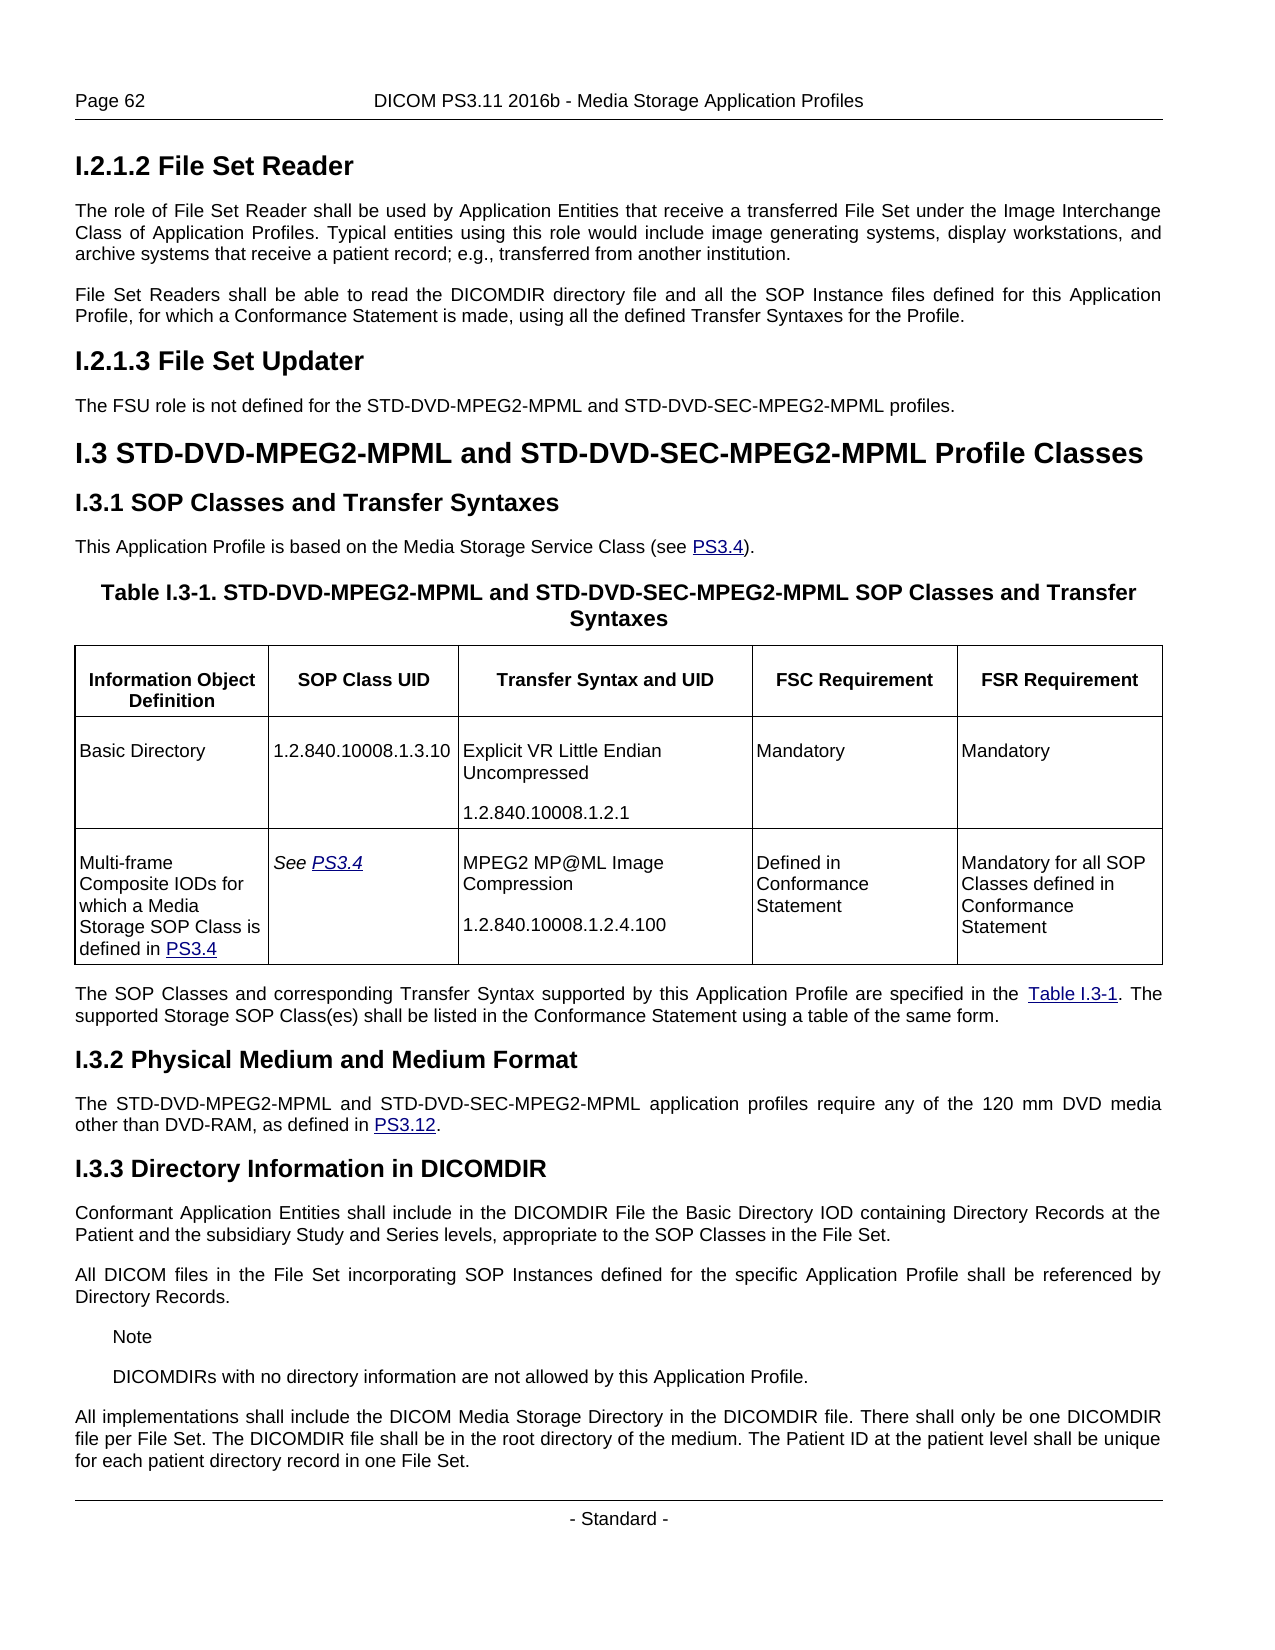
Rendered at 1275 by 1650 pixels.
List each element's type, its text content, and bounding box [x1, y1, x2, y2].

text The FSU role is not defined for the STD-DVD-MPEG2-MPML and STD-DVD-SEC-MPEG2-MPML profiles. [75, 395, 1162, 417]
table_header Information Object Definition [76, 646, 268, 716]
table_header FSR Requirement [958, 646, 1162, 716]
text I.3.3 Directory Information in DICOMDIR [75, 1154, 1162, 1183]
text DICOMDIRs with no directory information are not allowed by this Application Profile. [112, 1366, 1125, 1388]
table_cell Mandatory [753, 717, 957, 827]
text All DICOM files in the File Set incorporating SOP Instances defined for the specific Application Profile shall be referenced by Directory Records. [75, 1264, 1162, 1307]
text I.2.1.3 File Set Updater [75, 345, 1162, 377]
text The SOP Classes and corresponding Transfer Syntax supported by this Application Profile are specified in the Table I.3-1. The supported Storage SOP Class(es) shall be listed in the Conformance Statement using a table of the same form. [75, 983, 1162, 1026]
table_cell 1.2.840.10008.1.3.10 [269, 717, 458, 827]
table_cell Multi-frame Composite IODs for which a Media Storage SOP Class is defined in PS3.4 [76, 829, 268, 963]
table_cell MPEG2 MP@ML Image Compression 1.2.840.10008.1.2.4.100 [459, 829, 752, 963]
table_cell Mandatory [958, 717, 1162, 827]
table_header FSC Requirement [753, 646, 957, 716]
text Note [112, 1326, 1125, 1347]
table_cell Mandatory for all SOP Classes defined in Conformance Statement [958, 829, 1162, 963]
text Table I.3-1. STD-DVD-MPEG2-MPML and STD-DVD-SEC-MPEG2-MPML SOP Classes and Transfer Syntaxes [75, 579, 1162, 631]
table_cell Defined in Conformance Statement [753, 829, 957, 963]
table_cell Explicit VR Little Endian Uncompressed 1.2.840.10008.1.2.1 [459, 717, 752, 827]
text Conformant Application Entities shall include in the DICOMDIR File the Basic Directory IOD containing Directory Records at the Patient and the subsidiary Study and Series levels, appropriate to the SOP Classes in the File Set. [75, 1202, 1162, 1245]
table_cell Basic Directory [76, 717, 268, 827]
text The STD-DVD-MPEG2-MPML and STD-DVD-SEC-MPEG2-MPML application profiles require any of the 120 mm DVD media other than DVD-RAM, as defined in PS3.12. [75, 1093, 1162, 1136]
text File Set Readers shall be able to read the DICOMDIR directory file and all the SOP Instance files defined for this Application Profile, for which a Conformance Statement is made, using all the defined Transfer Syntaxes for the Profile. [75, 283, 1162, 327]
table_cell See PS3.4 [269, 829, 458, 963]
text I.2.1.2 File Set Reader [75, 150, 1162, 181]
table_header Transfer Syntax and UID [459, 646, 752, 716]
text All implementations shall include the DICOM Media Storage Directory in the DICOMDIR file. There shall only be one DICOMDIR file per File Set. The DICOMDIR file shall be in the root directory of the medium. The Patient ID at the patient level shall be unique for each patient directory record in one File Set. [75, 1406, 1162, 1471]
text The role of File Set Reader shall be used by Application Entities that receive a transferred File Set under the Image Interchange Class of Application Profiles. Typical entities using this role would include image generating systems, display workstations, and archive systems that receive a patient record; e.g., transferred from another institution. [75, 200, 1162, 265]
text I.3 STD-DVD-MPEG2-MPML and STD-DVD-SEC-MPEG2-MPML Profile Classes [75, 436, 1162, 469]
text I.3.1 SOP Classes and Transfer Syntaxes [75, 488, 1162, 517]
text I.3.2 Physical Medium and Medium Format [75, 1045, 1162, 1074]
table_header SOP Class UID [269, 646, 458, 716]
text This Application Profile is based on the Media Storage Service Class (see PS3.4). [75, 535, 1162, 557]
